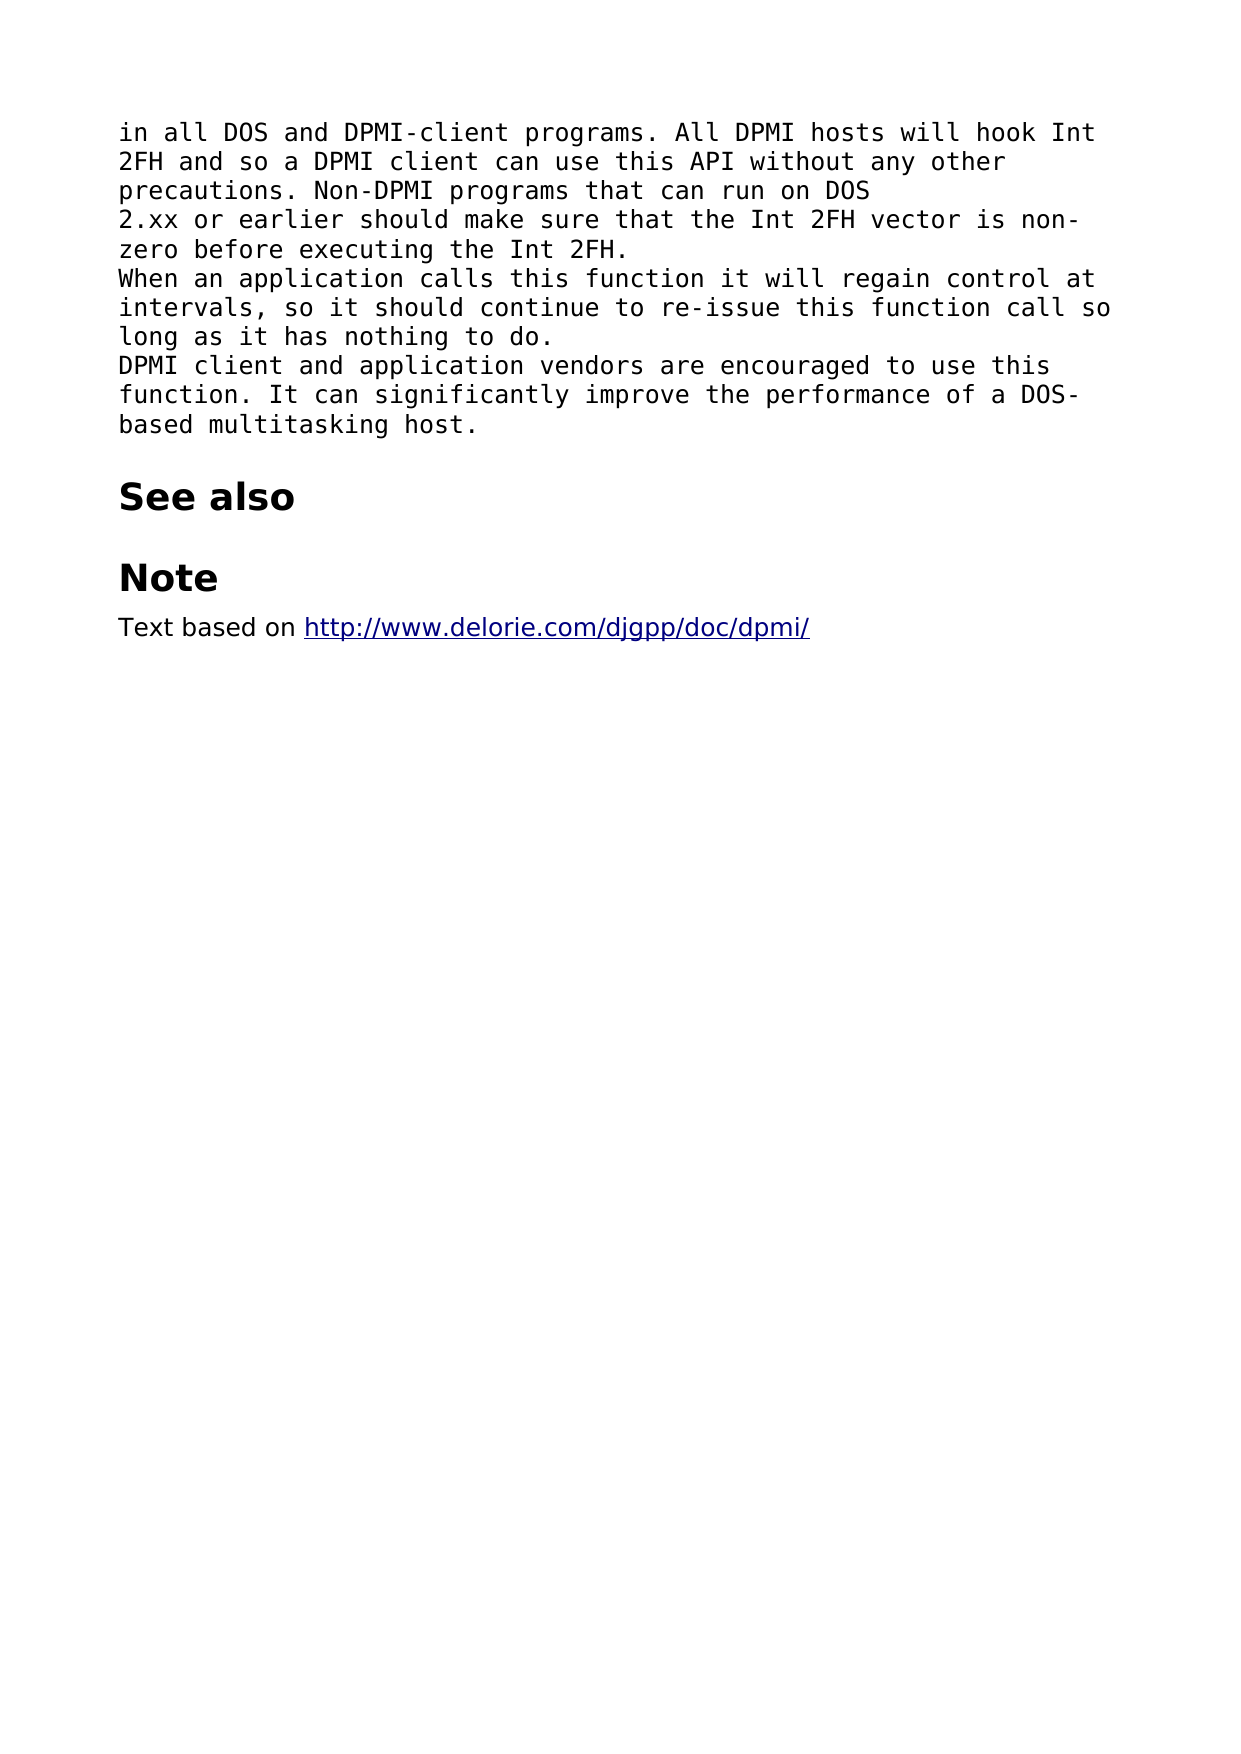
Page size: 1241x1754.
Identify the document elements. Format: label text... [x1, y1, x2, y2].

text in all DOS and DPMI-client programs. All DPMI hosts will hook Int 2FH and so a DPMI client can use this API without any other precautions. Non-DPMI programs that can run on DOS 2.xx or earlier should make sure that the Int 2FH vector is non-zero before executing the Int 2FH. When an application calls this function it will regain control at intervals, so it should continue to re-issue this function call so long as it has nothing to do. DPMI client and application vendors are encouraged to use this function. It can significantly improve the performance of a DOS-based multitasking host. [118, 118, 1122, 439]
text Text based on http://www.delorie.com/djgpp/doc/dpmi/ [118, 613, 1122, 642]
subtitle Note [118, 557, 1122, 601]
subtitle See also [118, 476, 1122, 519]
